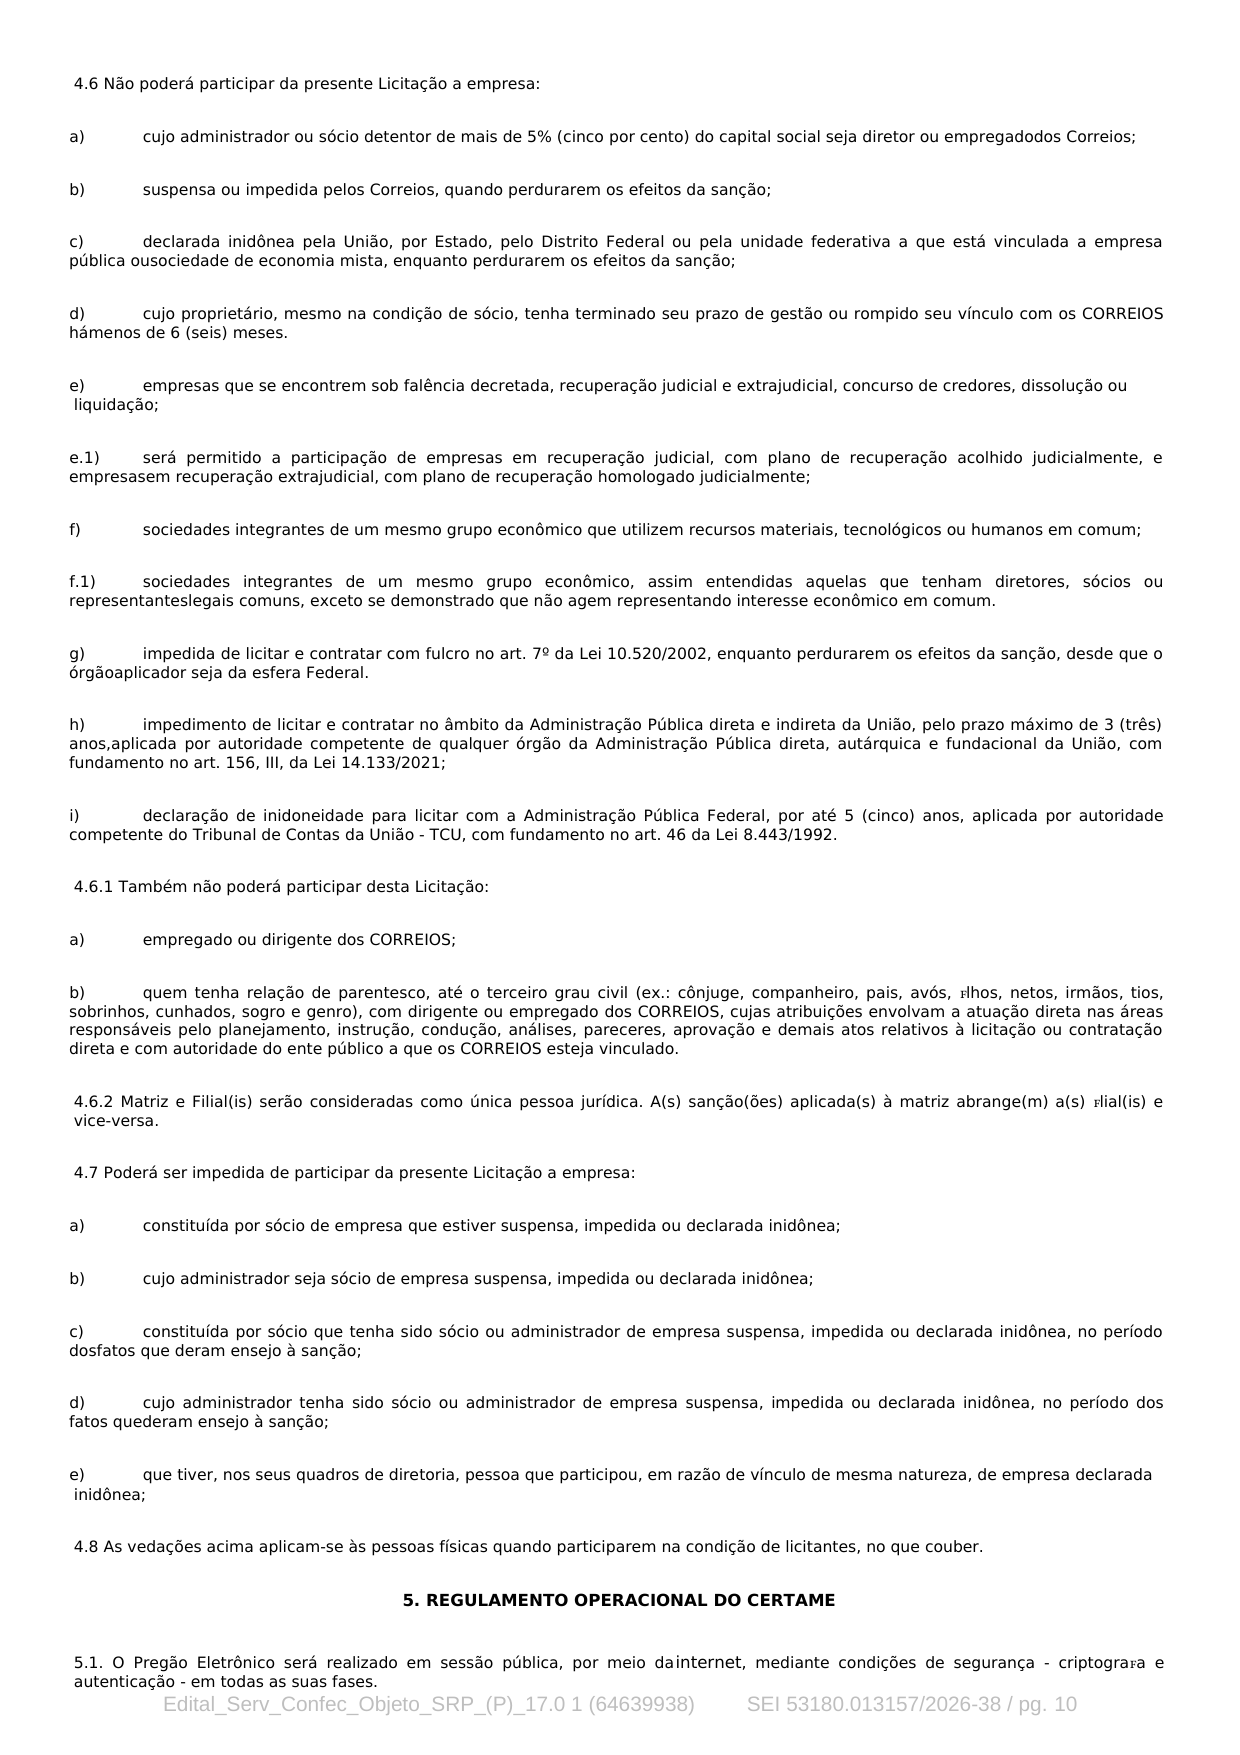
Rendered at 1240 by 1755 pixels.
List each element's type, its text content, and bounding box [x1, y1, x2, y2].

list constituída por sócio que tenha sido sócio ou administrador de empresa suspensa, impedida ou declarada inidônea, no período dosfatos que deram ensejo à sanção; [69, 1323, 1165, 1360]
text 4.8 As vedações acima aplicam-se às pessoas físicas quando participarem na condição de licitantes, no que couber. [74, 1538, 1165, 1557]
text 4.6.1 Também não poderá participar desta Licitação: [74, 878, 1165, 896]
list empregado ou dirigente dos CORREIOS; [69, 931, 1165, 949]
list impedida de licitar e contratar com fulcro no art. 7º da Lei 10.520/2002, enquanto perdurarem os efeitos da sanção, desde que o órgãoaplicador seja da esfera Federal. [69, 645, 1165, 682]
list quem tenha relação de parentesco, até o terceiro grau civil (ex.: cônjuge, companheiro, pais, avós, lhos, netos, irmãos, tios, sobrinhos, cunhados, sogro e genro), com dirigente ou empregado dos CORREIOS, cujas atribuições envolvam a atuação direta nas áreas responsáveis pelo planejamento, instrução, condução, análises, pareceres, aprovação e demais atos relativos à licitação ou contratação direta e com autoridade do ente público a que os CORREIOS esteja vinculado. [69, 984, 1165, 1058]
text 4.7 Poderá ser impedida de participar da presente Licitação a empresa: [74, 1164, 1165, 1183]
text 4.6 Não poderá participar da presente Licitação a empresa: [74, 75, 1165, 93]
list sociedades integrantes de um mesmo grupo econômico que utilizem recursos materiais, tecnológicos ou humanos em comum; [69, 520, 1165, 539]
list cujo proprietário, mesmo na condição de sócio, tenha terminado seu prazo de gestão ou rompido seu vínculo com os CORREIOS hámenos de 6 (seis) meses. [69, 305, 1165, 342]
subtitle 5. REGULAMENTO OPERACIONAL DO CERTAME [69, 1591, 1169, 1611]
list suspensa ou impedida pelos Correios, quando perdurarem os efeitos da sanção; [69, 181, 1165, 199]
list empresas que se encontrem sob falência decretada, recuperação judicial e extrajudicial, concurso de credores, dissolução ou [69, 377, 1165, 395]
list declarada inidônea pela União, por Estado, pelo Distrito Federal ou pela unidade federativa a que está vinculada a empresa pública ousociedade de economia mista, enquanto perdurarem os efeitos da sanção; [69, 233, 1165, 270]
list cujo administrador ou sócio detentor de mais de 5% (cinco por cento) do capital social seja diretor ou empregadodos Correios; [69, 128, 1165, 146]
list cujo administrador seja sócio de empresa suspensa, impedida ou declarada inidônea; [69, 1270, 1165, 1288]
list será permitido a participação de empresas em recuperação judicial, com plano de recuperação acolhido judicialmente, e empresasem recuperação extrajudicial, com plano de recuperação homologado judicialmente; [69, 449, 1165, 486]
text liquidação; [74, 396, 1165, 414]
text 4.6.2 Matriz e Filial(is) serão consideradas como única pessoa jurídica. A(s) sanção(ões) aplicada(s) à matriz abrange(m) a(s) lial(is) e vice-versa. [74, 1093, 1165, 1130]
list constituída por sócio de empresa que estiver suspensa, impedida ou declarada inidônea; [69, 1217, 1165, 1236]
text inidônea; [74, 1486, 1165, 1504]
list que tiver, nos seus quadros de diretoria, pessoa que participou, em razão de vínculo de mesma natureza, de empresa declarada [69, 1466, 1165, 1484]
text 5.1. O Pregão Eletrônico será realizado em sessão pública, por meio dainternet, mediante condições de segurança - criptograa e autenticação - em todas as suas fases. [74, 1653, 1165, 1691]
list sociedades integrantes de um mesmo grupo econômico, assim entendidas aquelas que tenham diretores, sócios ou representanteslegais comuns, exceto se demonstrado que não agem representando interesse econômico em comum. [69, 573, 1165, 610]
list declaração de inidoneidade para licitar com a Administração Pública Federal, por até 5 (cinco) anos, aplicada por autoridade competente do Tribunal de Contas da União - TCU, com fundamento no art. 46 da Lei 8.443/1992. [69, 807, 1165, 844]
list impedimento de licitar e contratar no âmbito da Administração Pública direta e indireta da União, pelo prazo máximo de 3 (três) anos,aplicada por autoridade competente de qualquer órgão da Administração Pública direta, autárquica e fundacional da União, com fundamento no art. 156, III, da Lei 14.133/2021; [69, 716, 1165, 772]
list cujo administrador tenha sido sócio ou administrador de empresa suspensa, impedida ou declarada inidônea, no período dos fatos quederam ensejo à sanção; [69, 1394, 1165, 1431]
